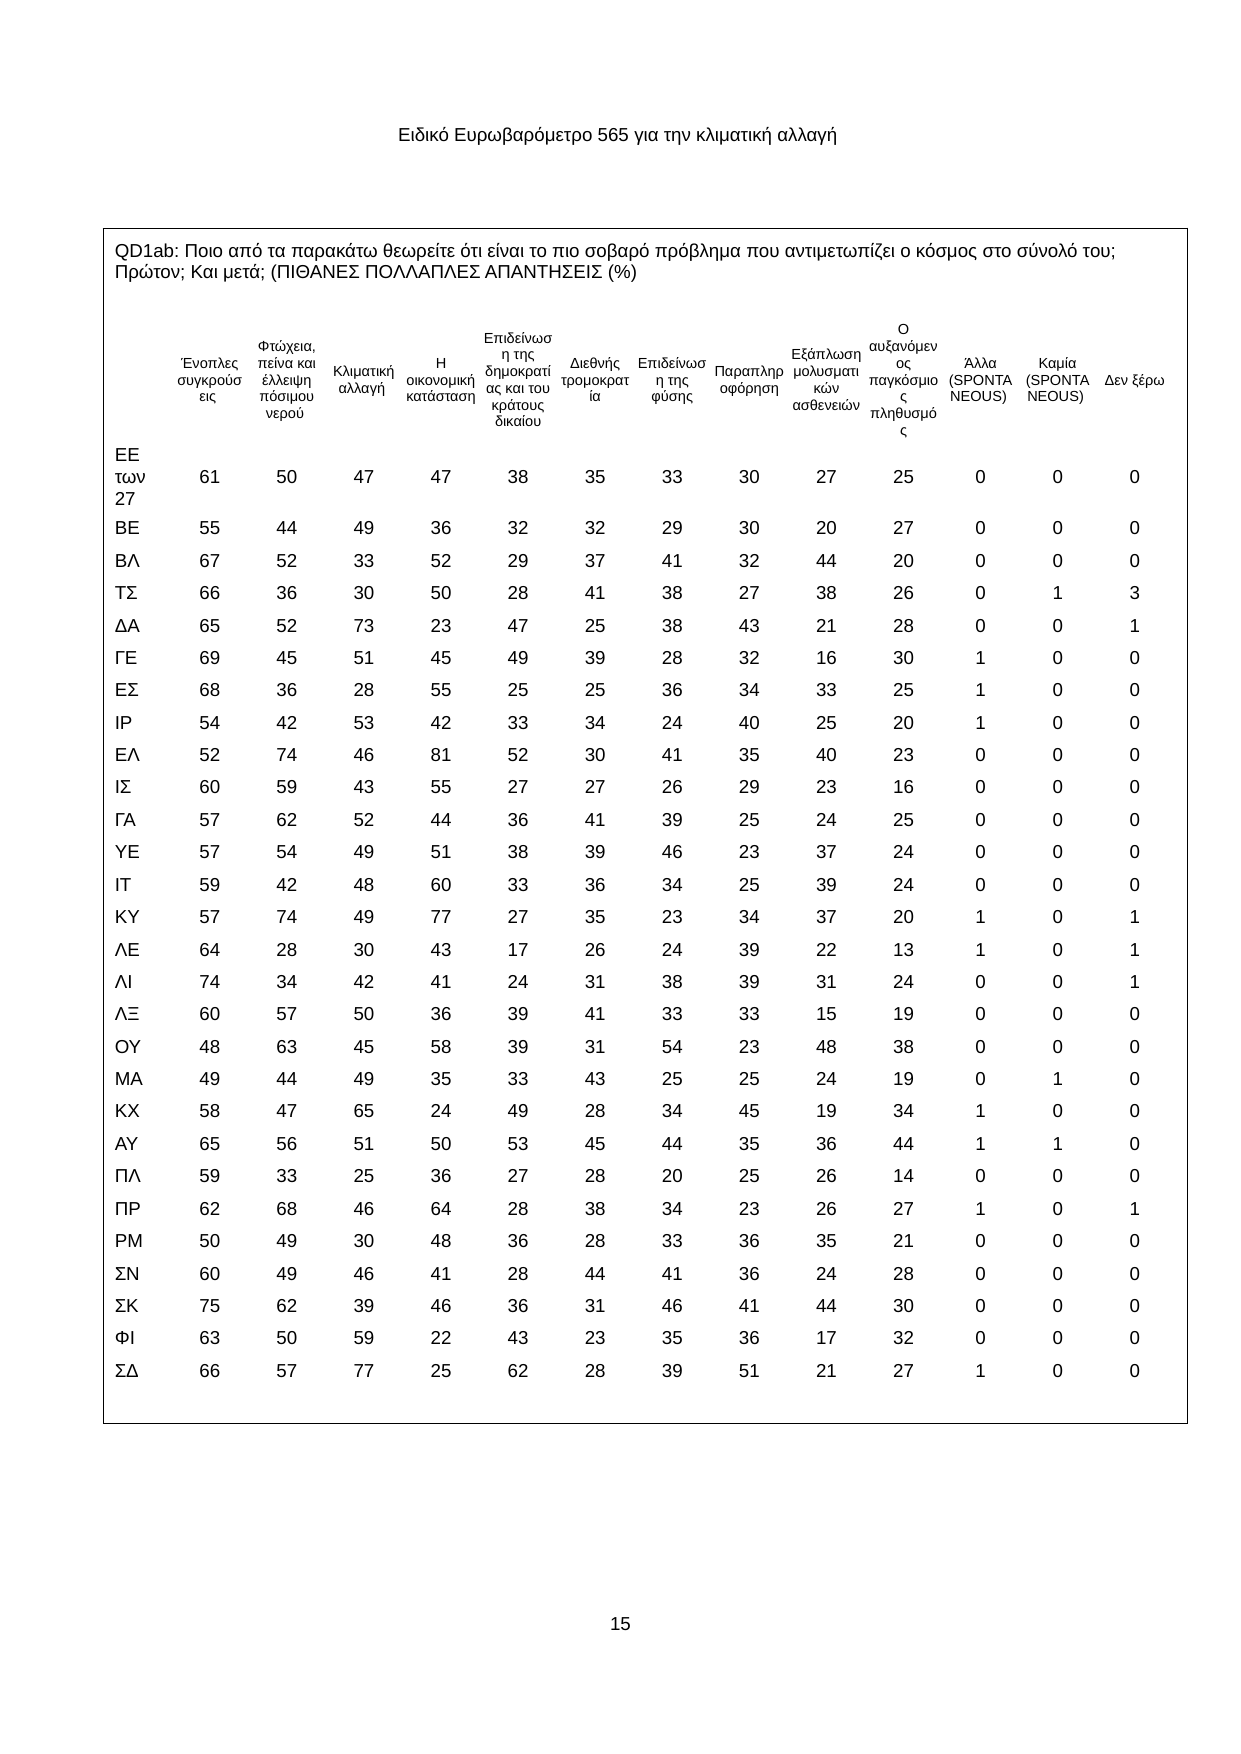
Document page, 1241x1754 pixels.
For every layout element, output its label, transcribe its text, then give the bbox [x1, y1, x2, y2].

table_cell [788, 286, 865, 318]
table_cell 0 [942, 868, 1019, 901]
table_cell 0 [942, 1160, 1019, 1192]
table_cell 34 [634, 1192, 711, 1224]
table_cell 26 [556, 933, 633, 965]
table_cell 39 [711, 933, 788, 965]
table_cell 57 [171, 803, 248, 836]
table_cell 39 [711, 965, 788, 998]
table_cell Άλλα (SPONTANEOUS) [942, 318, 1019, 441]
table_cell 0 [1096, 836, 1173, 868]
table_cell 1 [942, 1127, 1019, 1160]
table_cell 52 [248, 544, 325, 577]
table_cell 0 [1096, 674, 1173, 706]
table_cell 54 [634, 1030, 711, 1062]
table_cell 35 [711, 1127, 788, 1160]
table_cell 39 [788, 868, 865, 901]
table_cell 77 [402, 901, 479, 933]
table_cell 22 [788, 933, 865, 965]
table_cell 52 [171, 739, 248, 771]
table_cell [171, 286, 248, 318]
table_cell 33 [788, 674, 865, 706]
table_cell 33 [634, 998, 711, 1030]
table_cell [634, 286, 711, 318]
table_cell 24 [634, 933, 711, 965]
table_cell 26 [865, 577, 942, 609]
table_cell 38 [865, 1030, 942, 1062]
table_cell 41 [402, 1257, 479, 1289]
table_cell Επιδείνωση της φύσης [634, 318, 711, 441]
table_cell 34 [865, 1095, 942, 1127]
table_cell 0 [1096, 868, 1173, 901]
table_cell 1 [942, 706, 1019, 738]
table_cell 65 [325, 1095, 402, 1127]
table_cell 43 [711, 609, 788, 641]
table_cell ΑΥ [112, 1127, 171, 1160]
table_cell 20 [634, 1160, 711, 1192]
table_cell 13 [865, 933, 942, 965]
table_cell 27 [479, 1160, 556, 1192]
table_cell 39 [325, 1289, 402, 1322]
table_cell 60 [171, 998, 248, 1030]
table_cell 28 [634, 641, 711, 674]
table_cell 57 [248, 1354, 325, 1386]
table_cell 49 [248, 1257, 325, 1289]
table_cell 14 [865, 1160, 942, 1192]
table_cell 0 [1019, 641, 1096, 674]
table_cell 17 [479, 933, 556, 965]
table_cell 41 [711, 1289, 788, 1322]
table_cell 28 [556, 1160, 633, 1192]
table_cell 0 [1019, 1289, 1096, 1322]
table_cell 31 [556, 965, 633, 998]
table_cell ΜΑ [112, 1063, 171, 1095]
table_cell 46 [402, 1289, 479, 1322]
table_cell 25 [711, 1160, 788, 1192]
table_cell 33 [634, 1225, 711, 1257]
table_cell 48 [402, 1225, 479, 1257]
table_cell 38 [479, 441, 556, 512]
table_cell 63 [248, 1030, 325, 1062]
table_cell 0 [1019, 609, 1096, 641]
table_cell 28 [556, 1354, 633, 1386]
table_cell 34 [634, 868, 711, 901]
table_cell 37 [556, 544, 633, 577]
table_cell Καμία (SPONTANEOUS) [1019, 318, 1096, 441]
table_cell 0 [1096, 803, 1173, 836]
table_cell 1 [1019, 1063, 1096, 1095]
table_cell 26 [788, 1192, 865, 1224]
table_cell 0 [1019, 706, 1096, 738]
table_cell 35 [556, 901, 633, 933]
table_cell 74 [171, 965, 248, 998]
table_cell [865, 286, 942, 318]
table_cell 41 [634, 739, 711, 771]
table_cell 0 [1019, 1225, 1096, 1257]
table_cell 46 [634, 836, 711, 868]
table_cell 30 [711, 512, 788, 544]
table_cell 24 [788, 1063, 865, 1095]
table_cell 46 [325, 739, 402, 771]
table_cell 36 [711, 1257, 788, 1289]
table_cell 44 [634, 1127, 711, 1160]
table_cell 0 [1096, 1127, 1173, 1160]
table_cell 42 [248, 868, 325, 901]
table_cell 1 [942, 674, 1019, 706]
table_cell 27 [556, 771, 633, 803]
table_cell [556, 286, 633, 318]
table_cell 25 [865, 674, 942, 706]
table_cell 44 [402, 803, 479, 836]
table_cell 24 [865, 868, 942, 901]
table_cell 42 [402, 706, 479, 738]
table_cell 30 [711, 441, 788, 512]
table_cell 24 [788, 803, 865, 836]
table_cell 0 [942, 998, 1019, 1030]
table_cell 53 [479, 1127, 556, 1160]
table_cell 25 [556, 609, 633, 641]
table_cell ΙΣ [112, 771, 171, 803]
table_cell 1 [942, 1192, 1019, 1224]
table_cell 28 [556, 1225, 633, 1257]
table_cell 41 [556, 577, 633, 609]
table_cell 23 [711, 836, 788, 868]
table_cell 60 [171, 771, 248, 803]
table_cell ΟΥ [112, 1030, 171, 1062]
table_cell 31 [556, 1030, 633, 1062]
table_cell 24 [865, 836, 942, 868]
table_cell 23 [711, 1192, 788, 1224]
table_cell 39 [479, 998, 556, 1030]
table_cell 37 [788, 836, 865, 868]
table_cell 49 [479, 641, 556, 674]
table_cell 43 [325, 771, 402, 803]
table_cell 28 [865, 1257, 942, 1289]
table_cell 1 [1096, 933, 1173, 965]
table_cell 19 [865, 1063, 942, 1095]
table_cell 49 [325, 1063, 402, 1095]
table_cell ΛΙ [112, 965, 171, 998]
table_cell 26 [788, 1160, 865, 1192]
table_cell 0 [942, 1030, 1019, 1062]
table_cell ΥΕ [112, 836, 171, 868]
table_cell 25 [865, 803, 942, 836]
table_cell 35 [556, 441, 633, 512]
table_cell 41 [556, 803, 633, 836]
table_cell 17 [788, 1322, 865, 1354]
table_cell 30 [325, 933, 402, 965]
table_cell 0 [942, 965, 1019, 998]
table_cell 0 [1019, 1030, 1096, 1062]
table_cell 50 [402, 1127, 479, 1160]
table_cell 30 [325, 1225, 402, 1257]
table_cell 51 [325, 1127, 402, 1160]
table_cell 1 [942, 1354, 1019, 1386]
table_cell 24 [865, 965, 942, 998]
table_cell 0 [942, 609, 1019, 641]
table_cell 0 [1096, 706, 1173, 738]
table_cell 25 [711, 803, 788, 836]
table_cell 22 [402, 1322, 479, 1354]
table_cell 20 [865, 544, 942, 577]
table_cell 39 [556, 641, 633, 674]
table_cell 46 [325, 1257, 402, 1289]
table_cell 23 [634, 901, 711, 933]
table_cell 38 [634, 609, 711, 641]
table_cell 0 [942, 739, 1019, 771]
table_cell Ένοπλες συγκρούσεις [171, 318, 248, 441]
table_cell 50 [171, 1225, 248, 1257]
table_cell 34 [634, 1095, 711, 1127]
table_cell 27 [479, 771, 556, 803]
table_cell 27 [711, 577, 788, 609]
table_cell 54 [171, 706, 248, 738]
table_cell 21 [788, 1354, 865, 1386]
table_cell 48 [788, 1030, 865, 1062]
table_cell Φτώχεια, πείνα και έλλειψη πόσιμου νερού [248, 318, 325, 441]
table_cell [942, 286, 1019, 318]
table_cell 48 [325, 868, 402, 901]
table_cell 0 [1096, 771, 1173, 803]
table_cell 3 [1096, 577, 1173, 609]
table_cell Παραπληροφόρηση [711, 318, 788, 441]
table_cell 0 [1096, 512, 1173, 544]
table_cell 31 [788, 965, 865, 998]
table_cell 40 [788, 739, 865, 771]
table_cell 30 [556, 739, 633, 771]
table_cell 68 [171, 674, 248, 706]
table_cell [711, 286, 788, 318]
table_cell 45 [556, 1127, 633, 1160]
table_cell 58 [402, 1030, 479, 1062]
table_cell ΦΙ [112, 1322, 171, 1354]
table_cell 0 [1096, 1063, 1173, 1095]
table_cell 30 [325, 577, 402, 609]
table_cell 35 [634, 1322, 711, 1354]
table_cell 26 [634, 771, 711, 803]
table_cell 0 [1096, 441, 1173, 512]
table_cell 66 [171, 1354, 248, 1386]
table_cell 66 [171, 577, 248, 609]
table_cell 36 [556, 868, 633, 901]
table_cell 53 [325, 706, 402, 738]
table_cell 16 [788, 641, 865, 674]
table_cell 23 [711, 1030, 788, 1062]
table_cell 0 [1019, 803, 1096, 836]
table_cell 25 [711, 868, 788, 901]
table_cell 33 [711, 998, 788, 1030]
table_cell ΒΕ [112, 512, 171, 544]
table_cell 38 [634, 965, 711, 998]
table_cell 34 [248, 965, 325, 998]
table_cell 50 [325, 998, 402, 1030]
table_cell ΣΝ [112, 1257, 171, 1289]
table_cell 1 [942, 901, 1019, 933]
table_cell 32 [479, 512, 556, 544]
table_cell ΒΛ [112, 544, 171, 577]
table_cell 69 [171, 641, 248, 674]
table_cell 39 [479, 1030, 556, 1062]
table_cell 42 [325, 965, 402, 998]
table_cell 44 [865, 1127, 942, 1160]
table_cell 0 [1096, 1095, 1173, 1127]
table_cell 0 [1019, 1160, 1096, 1192]
table_cell 36 [479, 1289, 556, 1322]
table_cell 20 [865, 706, 942, 738]
table_cell 30 [865, 641, 942, 674]
table_cell 1 [1019, 1127, 1096, 1160]
table_cell 0 [942, 441, 1019, 512]
table_cell ΕΛ [112, 739, 171, 771]
table_cell 28 [248, 933, 325, 965]
table_cell 49 [479, 1095, 556, 1127]
table_cell 44 [248, 512, 325, 544]
table_cell Ο αυξανόμενος παγκόσμιος πληθυσμός [865, 318, 942, 441]
table_cell 0 [1096, 1322, 1173, 1354]
table_cell 32 [711, 544, 788, 577]
table_cell 0 [1019, 674, 1096, 706]
table_cell 21 [865, 1225, 942, 1257]
table_cell 1 [942, 641, 1019, 674]
table_cell 45 [402, 641, 479, 674]
table_cell 47 [479, 609, 556, 641]
table_cell 0 [942, 1289, 1019, 1322]
table_cell 29 [634, 512, 711, 544]
table_cell 0 [942, 771, 1019, 803]
table_cell 59 [248, 771, 325, 803]
table_cell Διεθνής τρομοκρατία [556, 318, 633, 441]
table_cell 39 [634, 803, 711, 836]
table_cell 65 [171, 609, 248, 641]
table_cell 49 [171, 1063, 248, 1095]
table_cell 0 [1019, 1095, 1096, 1127]
table_cell [402, 286, 479, 318]
table_cell 36 [788, 1127, 865, 1160]
table_cell [1096, 286, 1173, 318]
table_cell 0 [1096, 998, 1173, 1030]
table_cell 57 [248, 998, 325, 1030]
table_cell 45 [248, 641, 325, 674]
table_cell 0 [1019, 544, 1096, 577]
table_cell 0 [942, 803, 1019, 836]
table_cell 67 [171, 544, 248, 577]
table_cell 64 [171, 933, 248, 965]
table_cell 25 [325, 1160, 402, 1192]
table_cell 0 [1019, 441, 1096, 512]
table_cell 34 [711, 901, 788, 933]
table_cell 36 [402, 1160, 479, 1192]
table_cell 50 [402, 577, 479, 609]
table_cell 43 [556, 1063, 633, 1095]
table_cell 0 [942, 1063, 1019, 1095]
table_cell 24 [634, 706, 711, 738]
table_cell 35 [788, 1225, 865, 1257]
table_cell 81 [402, 739, 479, 771]
table_cell 55 [402, 674, 479, 706]
table_cell 43 [479, 1322, 556, 1354]
table_cell ΠΡ [112, 1192, 171, 1224]
table_cell 59 [325, 1322, 402, 1354]
table_cell 0 [1096, 1289, 1173, 1322]
table_cell 0 [942, 512, 1019, 544]
table_cell 63 [171, 1322, 248, 1354]
table_cell 0 [1019, 512, 1096, 544]
table_cell 36 [248, 577, 325, 609]
table_cell 0 [1019, 836, 1096, 868]
table_cell 0 [1019, 965, 1096, 998]
table_cell ΚΧ [112, 1095, 171, 1127]
table_cell 27 [865, 1354, 942, 1386]
table_cell 62 [479, 1354, 556, 1386]
table_cell 40 [711, 706, 788, 738]
table_cell 19 [788, 1095, 865, 1127]
table_cell 75 [171, 1289, 248, 1322]
table_cell 28 [325, 674, 402, 706]
table_cell ΡΜ [112, 1225, 171, 1257]
table_cell 25 [556, 674, 633, 706]
table_cell 51 [325, 641, 402, 674]
table_cell 28 [556, 1095, 633, 1127]
table_cell 31 [556, 1289, 633, 1322]
table_cell 35 [402, 1063, 479, 1095]
table_cell 0 [942, 1257, 1019, 1289]
table_cell 25 [402, 1354, 479, 1386]
table_cell 60 [171, 1257, 248, 1289]
table_cell 47 [325, 441, 402, 512]
table_cell 61 [171, 441, 248, 512]
table_cell 0 [1019, 1354, 1096, 1386]
table_cell ΕΣ [112, 674, 171, 706]
table_cell 58 [171, 1095, 248, 1127]
table_cell 0 [1019, 868, 1096, 901]
table_cell 62 [248, 1289, 325, 1322]
table_cell 38 [556, 1192, 633, 1224]
table_cell 1 [1096, 901, 1173, 933]
table_cell 0 [1019, 1192, 1096, 1224]
table_cell 0 [1019, 998, 1096, 1030]
table_cell 45 [325, 1030, 402, 1062]
table_cell 64 [402, 1192, 479, 1224]
table_cell 49 [248, 1225, 325, 1257]
table_cell 44 [248, 1063, 325, 1095]
table_cell 57 [171, 836, 248, 868]
table_cell 59 [171, 868, 248, 901]
table_cell 0 [1096, 739, 1173, 771]
table_cell 27 [788, 441, 865, 512]
table_cell 59 [171, 1160, 248, 1192]
table_cell 38 [634, 577, 711, 609]
table_cell 34 [711, 674, 788, 706]
table_cell 32 [711, 641, 788, 674]
table_cell ΙΡ [112, 706, 171, 738]
table_cell 0 [1096, 1160, 1173, 1192]
table_cell 38 [788, 577, 865, 609]
table_cell 36 [248, 674, 325, 706]
table_cell 49 [325, 901, 402, 933]
table_cell 33 [479, 706, 556, 738]
table_cell 0 [1019, 739, 1096, 771]
table_cell 41 [556, 998, 633, 1030]
table_cell 35 [711, 739, 788, 771]
table_cell 25 [711, 1063, 788, 1095]
table_cell ΤΣ [112, 577, 171, 609]
table_cell 0 [942, 577, 1019, 609]
table_cell 36 [634, 674, 711, 706]
table_cell 33 [325, 544, 402, 577]
table_cell 44 [788, 544, 865, 577]
table_cell 38 [479, 836, 556, 868]
table_cell Κλιματική αλλαγή [325, 318, 402, 441]
table_cell 0 [942, 1225, 1019, 1257]
table_cell 73 [325, 609, 402, 641]
table_cell 55 [402, 771, 479, 803]
table_cell 52 [479, 739, 556, 771]
table_cell Εξάπλωση μολυσματικών ασθενειών [788, 318, 865, 441]
table_cell 0 [1019, 901, 1096, 933]
table_cell 29 [711, 771, 788, 803]
table_cell 25 [634, 1063, 711, 1095]
table_cell [112, 318, 171, 441]
table_cell 27 [865, 512, 942, 544]
table_cell [248, 286, 325, 318]
table_cell 51 [711, 1354, 788, 1386]
table_cell 1 [942, 1095, 1019, 1127]
table_cell 52 [402, 544, 479, 577]
table_cell 56 [248, 1127, 325, 1160]
table_cell ΚΥ [112, 901, 171, 933]
table_cell 0 [1096, 1225, 1173, 1257]
table_cell 24 [402, 1095, 479, 1127]
table_cell 44 [556, 1257, 633, 1289]
table_cell 54 [248, 836, 325, 868]
table_cell 39 [556, 836, 633, 868]
table_cell 48 [171, 1030, 248, 1062]
table_cell 52 [248, 609, 325, 641]
table_cell 1 [1096, 609, 1173, 641]
table_cell 0 [1096, 1257, 1173, 1289]
table_cell 43 [402, 933, 479, 965]
table_cell 33 [479, 868, 556, 901]
table_cell 0 [942, 836, 1019, 868]
table_cell 62 [248, 803, 325, 836]
table_cell 55 [171, 512, 248, 544]
table_cell Η οικονομική κατάσταση [402, 318, 479, 441]
table_cell 46 [325, 1192, 402, 1224]
table_cell 68 [248, 1192, 325, 1224]
table_cell 1 [1019, 577, 1096, 609]
table_cell 65 [171, 1127, 248, 1160]
table_cell 0 [1096, 1030, 1173, 1062]
table_cell 16 [865, 771, 942, 803]
table_cell 23 [788, 771, 865, 803]
table_cell 42 [248, 706, 325, 738]
table_cell 60 [402, 868, 479, 901]
table_cell ΔΑ [112, 609, 171, 641]
table_cell 23 [865, 739, 942, 771]
table_cell 41 [634, 1257, 711, 1289]
table_cell Επιδείνωση της δημοκρατίας και του κράτους δικαίου [479, 318, 556, 441]
table_cell 36 [711, 1225, 788, 1257]
table_cell 25 [479, 674, 556, 706]
table_cell 32 [865, 1322, 942, 1354]
table_cell 47 [248, 1095, 325, 1127]
table_cell 20 [788, 512, 865, 544]
table_cell 28 [865, 609, 942, 641]
table_cell 74 [248, 901, 325, 933]
table_cell 1 [1096, 1192, 1173, 1224]
table_cell 24 [788, 1257, 865, 1289]
table_cell 36 [479, 1225, 556, 1257]
table_cell 29 [479, 544, 556, 577]
table_cell 33 [479, 1063, 556, 1095]
table_cell 25 [788, 706, 865, 738]
table_cell 27 [479, 901, 556, 933]
table_cell 28 [479, 577, 556, 609]
table_cell 20 [865, 901, 942, 933]
table_cell ΓΑ [112, 803, 171, 836]
table_cell 36 [402, 998, 479, 1030]
table_cell 23 [402, 609, 479, 641]
table_cell 41 [402, 965, 479, 998]
table_cell [112, 286, 171, 318]
table_cell 36 [479, 803, 556, 836]
table_cell 62 [171, 1192, 248, 1224]
table_cell 28 [479, 1192, 556, 1224]
table_cell ΓΕ [112, 641, 171, 674]
table_cell 21 [788, 609, 865, 641]
table_cell ΛΕ [112, 933, 171, 965]
table_cell 0 [1019, 933, 1096, 965]
table_cell [1019, 286, 1096, 318]
table_cell [479, 286, 556, 318]
table_cell 33 [634, 441, 711, 512]
table_cell 27 [865, 1192, 942, 1224]
table_cell 44 [788, 1289, 865, 1322]
table_cell 34 [556, 706, 633, 738]
table_cell ΙΤ [112, 868, 171, 901]
table_cell [325, 286, 402, 318]
table_cell 0 [1096, 544, 1173, 577]
table_cell ΣΚ [112, 1289, 171, 1322]
table_cell 0 [1096, 641, 1173, 674]
table_cell 41 [634, 544, 711, 577]
table_cell 0 [1019, 1322, 1096, 1354]
table_cell 19 [865, 998, 942, 1030]
table_cell 0 [1019, 771, 1096, 803]
table_cell 74 [248, 739, 325, 771]
table_cell 0 [1096, 1354, 1173, 1386]
table_cell 57 [171, 901, 248, 933]
table_cell 0 [942, 1322, 1019, 1354]
table_cell 28 [479, 1257, 556, 1289]
table_cell 15 [788, 998, 865, 1030]
table_cell 46 [634, 1289, 711, 1322]
table_cell 50 [248, 1322, 325, 1354]
table_cell 37 [788, 901, 865, 933]
table_cell 36 [711, 1322, 788, 1354]
table_cell 50 [248, 441, 325, 512]
table_cell 1 [942, 933, 1019, 965]
table_cell ΛΞ [112, 998, 171, 1030]
table_cell Δεν ξέρω [1096, 318, 1173, 441]
table_cell 51 [402, 836, 479, 868]
table_cell 24 [479, 965, 556, 998]
table_cell 36 [402, 512, 479, 544]
table_cell 39 [634, 1354, 711, 1386]
table_cell 49 [325, 836, 402, 868]
table_cell 0 [942, 544, 1019, 577]
table_cell 77 [325, 1354, 402, 1386]
table_cell 25 [865, 441, 942, 512]
table_cell ΕΕ των 27 [112, 441, 171, 512]
table_cell 0 [1019, 1257, 1096, 1289]
table_cell 47 [402, 441, 479, 512]
table_cell 30 [865, 1289, 942, 1322]
table_cell 1 [1096, 965, 1173, 998]
table_header QD1ab: Ποιο από τα παρακάτω θεωρείτε ότι είναι το πιο σοβαρό πρόβλημα που αντιμετωπίζει ο κόσμος στο σύνολό του; Πρώτον; Και μετά; (ΠΙΘΑΝΕΣ ΠΟΛΛΑΠΛΕΣ ΑΠΑΝΤΗΣΕΙΣ (%) [112, 237, 1173, 286]
table_cell 32 [556, 512, 633, 544]
table_cell 45 [711, 1095, 788, 1127]
table_cell 49 [325, 512, 402, 544]
table_cell 23 [556, 1322, 633, 1354]
table_cell ΣΔ [112, 1354, 171, 1386]
table_cell 52 [325, 803, 402, 836]
table_cell 33 [248, 1160, 325, 1192]
table_cell ΠΛ [112, 1160, 171, 1192]
